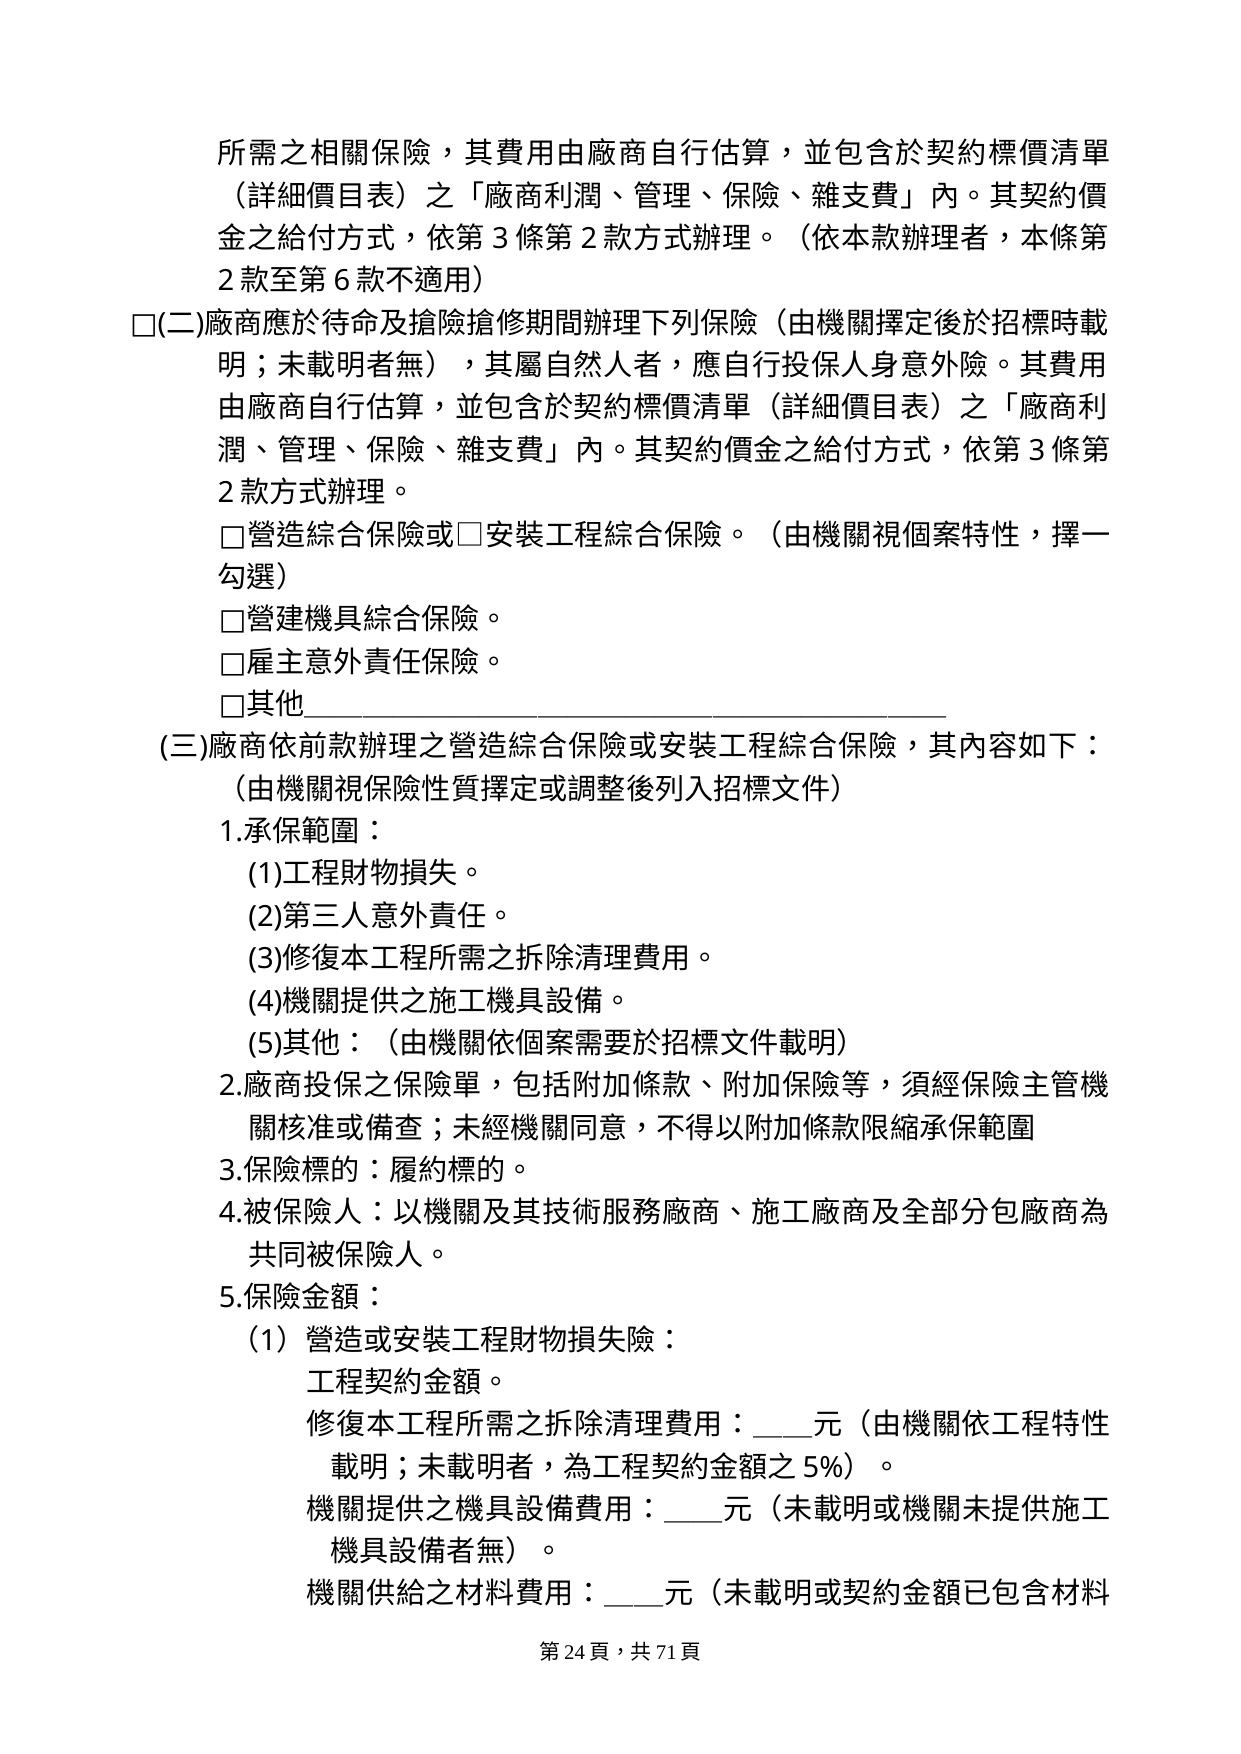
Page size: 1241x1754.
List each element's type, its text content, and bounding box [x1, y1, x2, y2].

text (4)機關提供之施工機具設備。 [248, 977, 1110, 1019]
text 機關提供之機具設備費用：＿＿元（未載明或機關未提供施工機具設備者無）。 [306, 1486, 1110, 1570]
text 3.保險標的：履約標的。 [218, 1147, 1110, 1189]
text 4.被保險人：以機關及其技術服務廠商、施工廠商及全部分包廠商為共同被保險人。 [218, 1189, 1110, 1274]
text □雇主意外責任保險。 [217, 638, 1110, 681]
text (1)工程財物損失。 [248, 850, 1110, 892]
text 機關供給之材料費用：＿＿元（未載明或契約金額已包含材料 [306, 1570, 1110, 1612]
text (3)修復本工程所需之拆除清理費用。 [248, 935, 1110, 977]
text (三)廠商依前款辦理之營造綜合保險或安裝工程綜合保險，其內容如下：（由機關視保險性質擇定或調整後列入招標文件） [159, 723, 1110, 808]
text □營造綜合保險或□安裝工程綜合保險。（由機關視個案特性，擇一勾選） [217, 511, 1110, 596]
text 2.廠商投保之保險單，包括附加條款、附加保險等，須經保險主管機關核准或備查；未經機關同意，不得以附加條款限縮承保範圍 [218, 1062, 1110, 1147]
text 所需之相關保險，其費用由廠商自行估算，並包含於契約標價清單（詳細價目表）之「廠商利潤、管理、保險、雜支費」內。其契約價金之給付方式，依第3條第2款方式辦理。（依本款辦理者，本條第2款至第6款不適用） [130, 130, 1110, 299]
text (5)其他：（由機關依個案需要於招標文件載明） [248, 1019, 1110, 1062]
text 1.承保範圍： [218, 808, 1110, 850]
text □其他＿＿＿＿＿＿＿＿＿＿＿＿＿＿＿＿＿＿＿＿＿＿ [217, 681, 1110, 723]
text (2)第三人意外責任。 [248, 892, 1110, 935]
text 工程契約金額。 [248, 1358, 1110, 1401]
text □(二)廠商應於待命及搶險搶修期間辦理下列保險（由機關擇定後於招標時載明；未載明者無），其屬自然人者，應自行投保人身意外險。其費用由廠商自行估算，並包含於契約標價清單（詳細價目表）之「廠商利潤、管理、保險、雜支費」內。其契約價金之給付方式，依第3條第2款方式辦理。 [130, 299, 1110, 511]
text （1）營造或安裝工程財物損失險： [230, 1316, 1110, 1358]
text 5.保險金額： [218, 1274, 1110, 1316]
text 修復本工程所需之拆除清理費用：＿＿元（由機關依工程特性載明；未載明者，為工程契約金額之5%）。 [306, 1401, 1110, 1486]
text □營建機具綜合保險。 [217, 596, 1110, 638]
